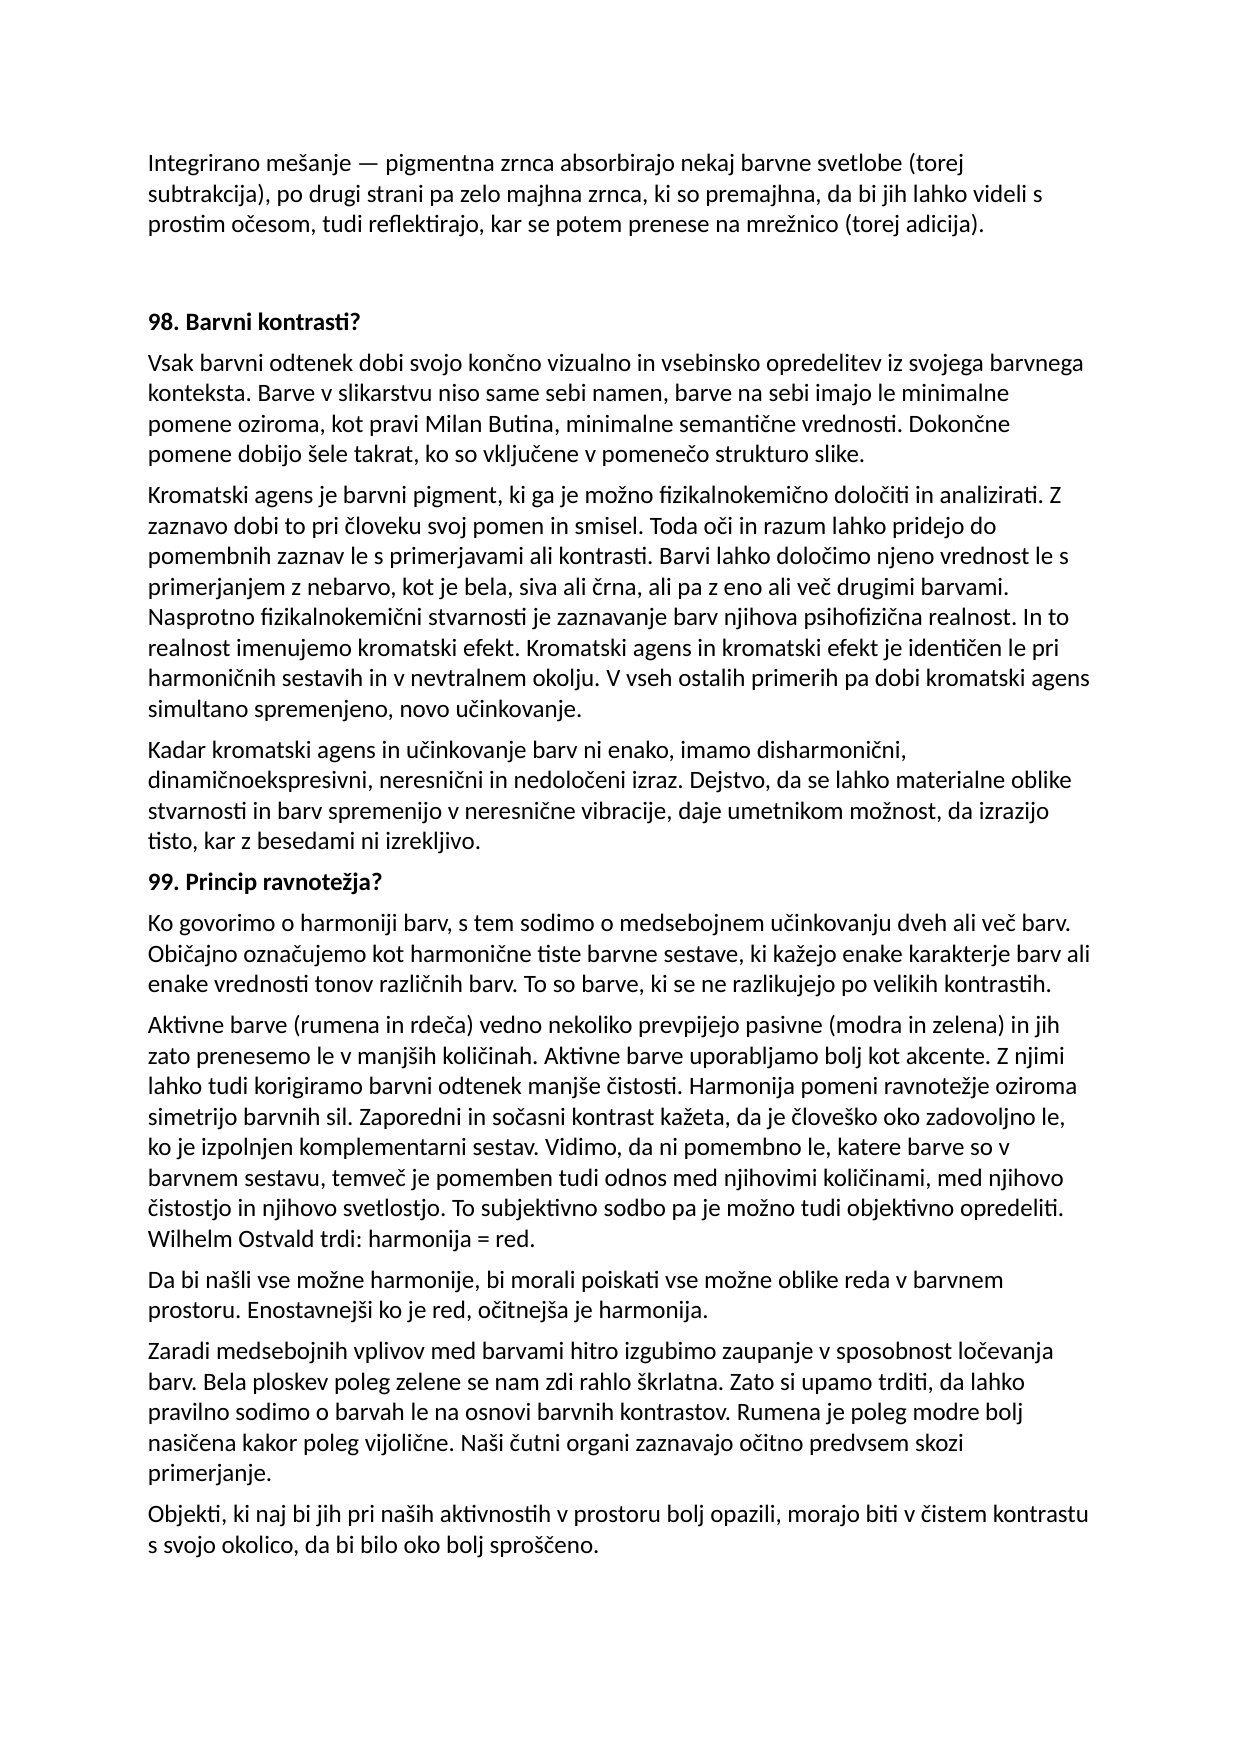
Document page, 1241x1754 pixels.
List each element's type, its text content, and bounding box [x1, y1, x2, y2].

text Zaradi medsebojnih vplivov med barvami hitro izgubimo zaupanje v sposobnost ločevanja barv. Bela ploskev poleg zelene se nam zdi rahlo škrlatna. Zato si upamo trditi, da lahko pravilno sodimo o barvah le na osnovi barvnih kontrastov. Rumena je poleg modre bolj nasičena kakor poleg vijolične. Naši čutni organi zaznavajo očitno predvsem skozi primerjanje. [148, 1335, 1093, 1488]
text Kadar kromatski agens in učinkovanje barv ni enako, imamo disharmonični, dinamičnoekspresivni, neresnični in nedoločeni izraz. Dejstvo, da se lahko materialne oblike stvarnosti in barv spremenijo v neresnične vibracije, daje umetnikom možnost, da izrazijo tisto, kar z besedami ni izrekljivo. [148, 734, 1093, 856]
text Integrirano mešanje — pigmentna zrnca absorbirajo nekaj barvne svetlobe (torej subtrakcija), po drugi strani pa zelo majhna zrnca, ki so premajhna, da bi jih lahko videli s prostim očesom, tudi reflektirajo, kar se potem prenese na mrežnico (torej adicija). [148, 148, 1093, 239]
text 98. Barvni kontrasti? [148, 306, 1093, 336]
text Aktivne barve (rumena in rdeča) vedno nekoliko prevpijejo pasivne (modra in zelena) in jih zato prenesemo le v manjših količinah. Aktivne barve uporabljamo bolj kot akcente. Z njimi lahko tudi korigiramo barvni odtenek manjše čistosti. Harmonija pomeni ravnotežje oziroma simetrijo barvnih sil. Zaporedni in sočasni kontrast kažeta, da je človeško oko zadovoljno le, ko je izpolnjen komplementarni sestav. Vidimo, da ni pomembno le, katere barve so v barvnem sestavu, temveč je pomemben tudi odnos med njihovimi količinami, med njihovo čistostjo in njihovo svetlostjo. To subjektivno sodbo pa je možno tudi objektivno opredeliti. Wilhelm Ostvald trdi: harmonija = red. [148, 1009, 1093, 1253]
text Vsak barvni odtenek dobi svojo končno vizualno in vsebinsko opredelitev iz svojega barvnega konteksta. Barve v slikarstvu niso same sebi namen, barve na sebi imajo le minimalne pomene oziroma, kot pravi Milan Butina, minimalne semantične vrednosti. Dokončne pomene dobijo šele takrat, ko so vključene v pomenečo strukturo slike. [148, 347, 1093, 469]
text Ko govorimo o harmoniji barv, s tem sodimo o medsebojnem učinkovanju dveh ali več barv. Običajno označujemo kot harmonične tiste barvne sestave, ki kažejo enake karakterje barv ali enake vrednosti tonov različnih barv. To so barve, ki se ne razlikujejo po velikih kontrastih. [148, 907, 1093, 999]
text Objekti, ki naj bi jih pri naših aktivnostih v prostoru bolj opazili, morajo biti v čistem kontrastu s svojo okolico, da bi bilo oko bolj sproščeno. [148, 1498, 1093, 1559]
text Kromatski agens je barvni pigment, ki ga je možno fizikalnokemično določiti in analizirati. Z zaznavo dobi to pri človeku svoj pomen in smisel. Toda oči in razum lahko pridejo do pomembnih zaznav le s primerjavami ali kontrasti. Barvi lahko določimo njeno vrednost le s primerjanjem z nebarvo, kot je bela, siva ali črna, ali pa z eno ali več drugimi barvami. Nasprotno fizikalnokemični stvarnosti je zaznavanje barv njihova psihofizična realnost. In to realnost imenujemo kromatski efekt. Kromatski agens in kromatski efekt je identičen le pri harmoničnih sestavih in v nevtralnem okolju. V vseh ostalih primerih pa dobi kromatski agens simultano spremenjeno, novo učinkovanje. [148, 479, 1093, 723]
text Da bi našli vse možne harmonije, bi morali poiskati vse možne oblike reda v barvnem prostoru. Enostavnejši ko je red, očitnejša je harmonija. [148, 1264, 1093, 1325]
text 99. Princip ravnotežja? [148, 866, 1093, 897]
